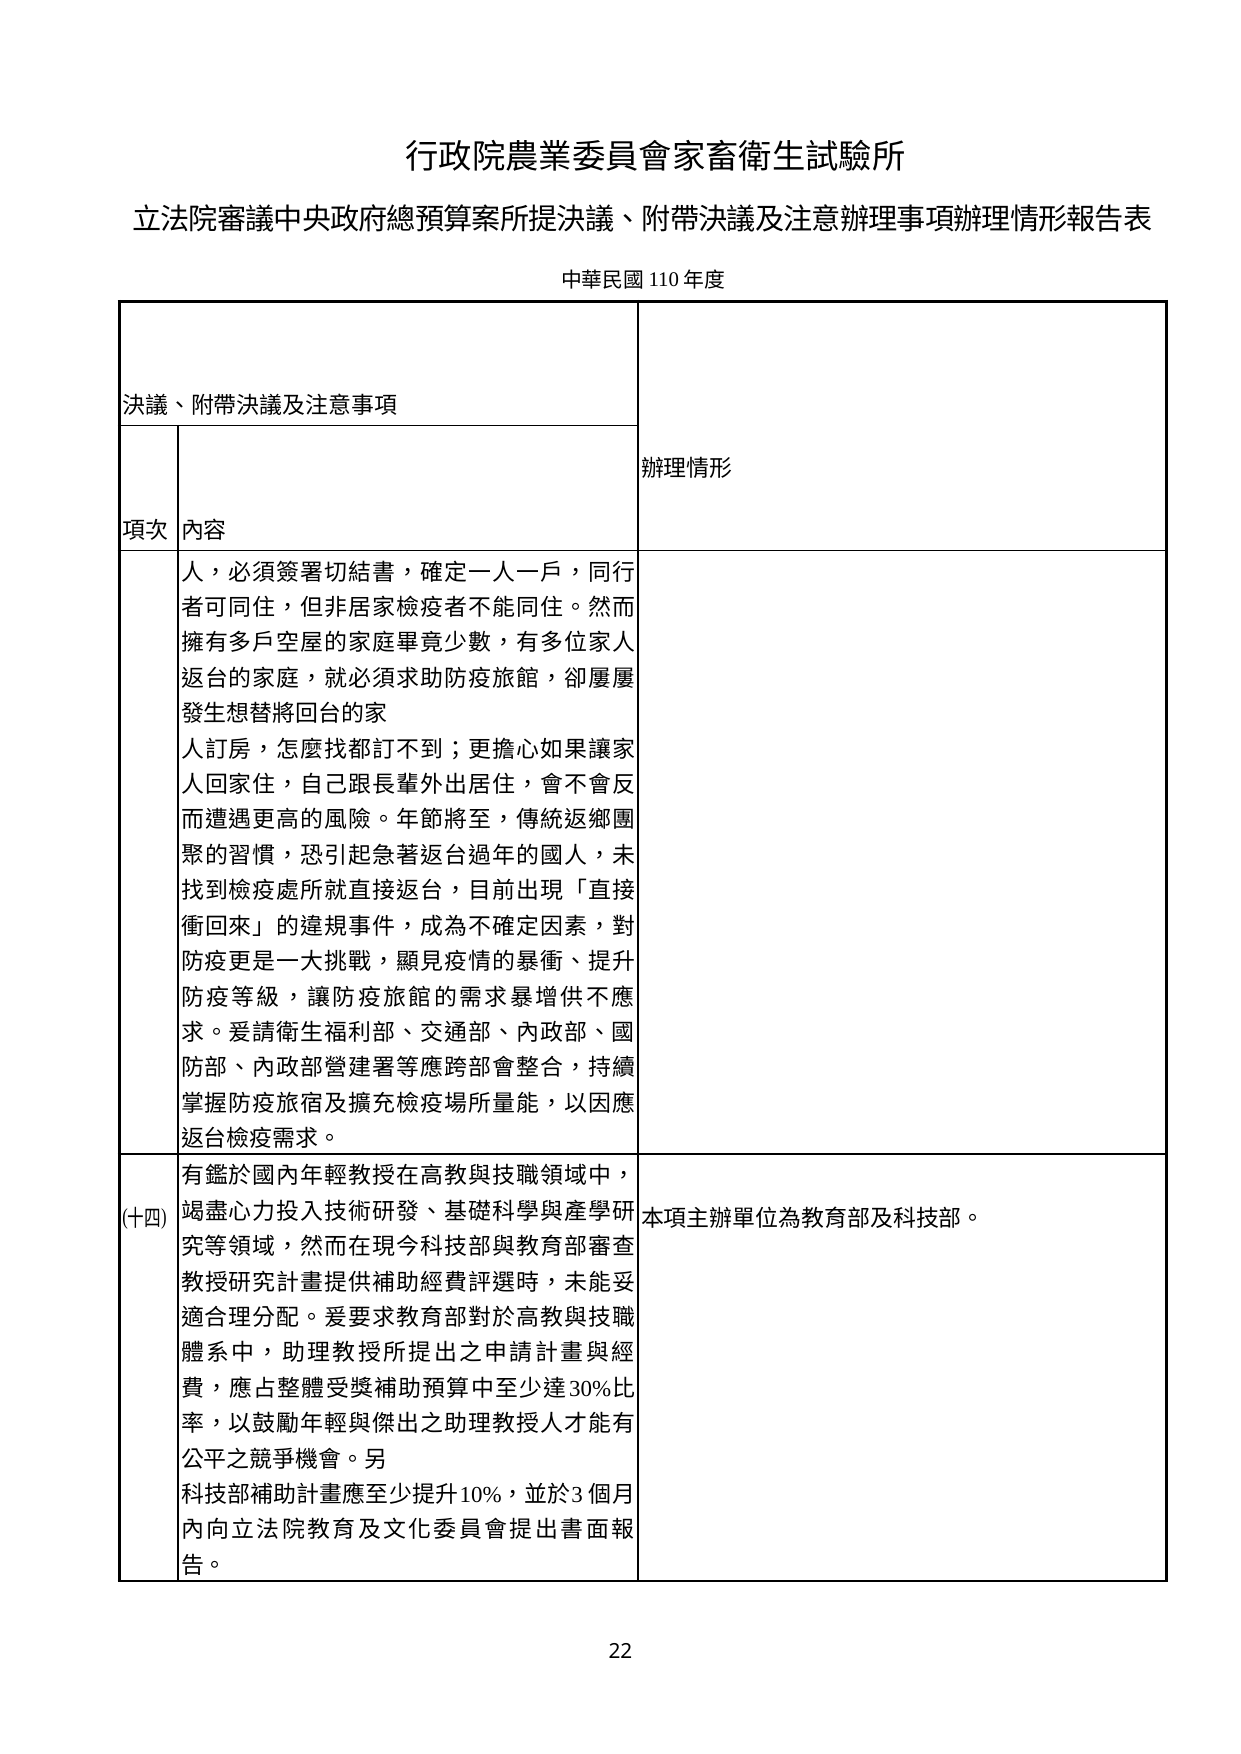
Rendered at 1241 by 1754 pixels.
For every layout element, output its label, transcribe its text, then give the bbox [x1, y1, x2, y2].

table_cell [121, 551, 177, 1153]
table_cell 決議、附帶決議及注意事項 [121, 303, 623, 425]
table_cell 有鑑於國內年輕教授在高教與技職領域中，竭盡心力投入技術研發、基礎科學與產學研究等領域，然而在現今科技部與教育部審查教授研究計畫提供補助經費評選時，未能妥適合理分配。爰要求教育部對於高教與技職體系中，助理教授所提出之申請計畫與經費，應占整體受獎補助預算中至少達30%比率，以鼓勵年輕與傑出之助理教授人才能有公平之競爭機會。另 科技部補助計畫應至少提升10%，並於3 個月內向立法院教育及文化委員會提出書面報告。 [179, 1155, 637, 1580]
table_cell 立法院審議中央政府總預算案所提決議、附帶決議及注意辦理事項辦理情形報告表 [119, 175, 1166, 237]
table_cell 辦理情形 [639, 303, 1165, 550]
table_cell [639, 551, 1165, 1153]
table_cell 內容 [179, 426, 623, 550]
table_cell 中華民國110年度 [119, 237, 1166, 300]
table_cell (十四) [121, 1155, 177, 1580]
table_cell [623, 303, 637, 425]
table_cell 人，必須簽署切結書，確定一人一戶，同行者可同住，但非居家檢疫者不能同住。然而擁有多戶空屋的家庭畢竟少數，有多位家人返台的家庭，就必須求助防疫旅館，卻屢屢發生想替將回台的家 人訂房，怎麼找都訂不到；更擔心如果讓家人回家住，自己跟長輩外出居住，會不會反而遭遇更高的風險。年節將至，傳統返鄉團聚的習慣，恐引起急著返台過年的國人，未找到檢疫處所就直接返台，目前出現「直接衝回來」的違規事件，成為不確定因素，對防疫更是一大挑戰，顯見疫情的暴衝、提升防疫等級，讓防疫旅館的需求暴增供不應求。爰請衛生福利部、交通部、內政部、國防部、內政部營建署等應跨部會整合，持續掌握防疫旅宿及擴充檢疫場所量能，以因應返台檢疫需求。 [179, 551, 637, 1153]
table_cell [623, 426, 637, 550]
table_cell 項次 [121, 426, 177, 550]
table_header 行政院農業委員會家畜衛生試驗所 [119, 112, 1166, 175]
table_cell 本項主辦單位為教育部及科技部。 [639, 1155, 1165, 1580]
